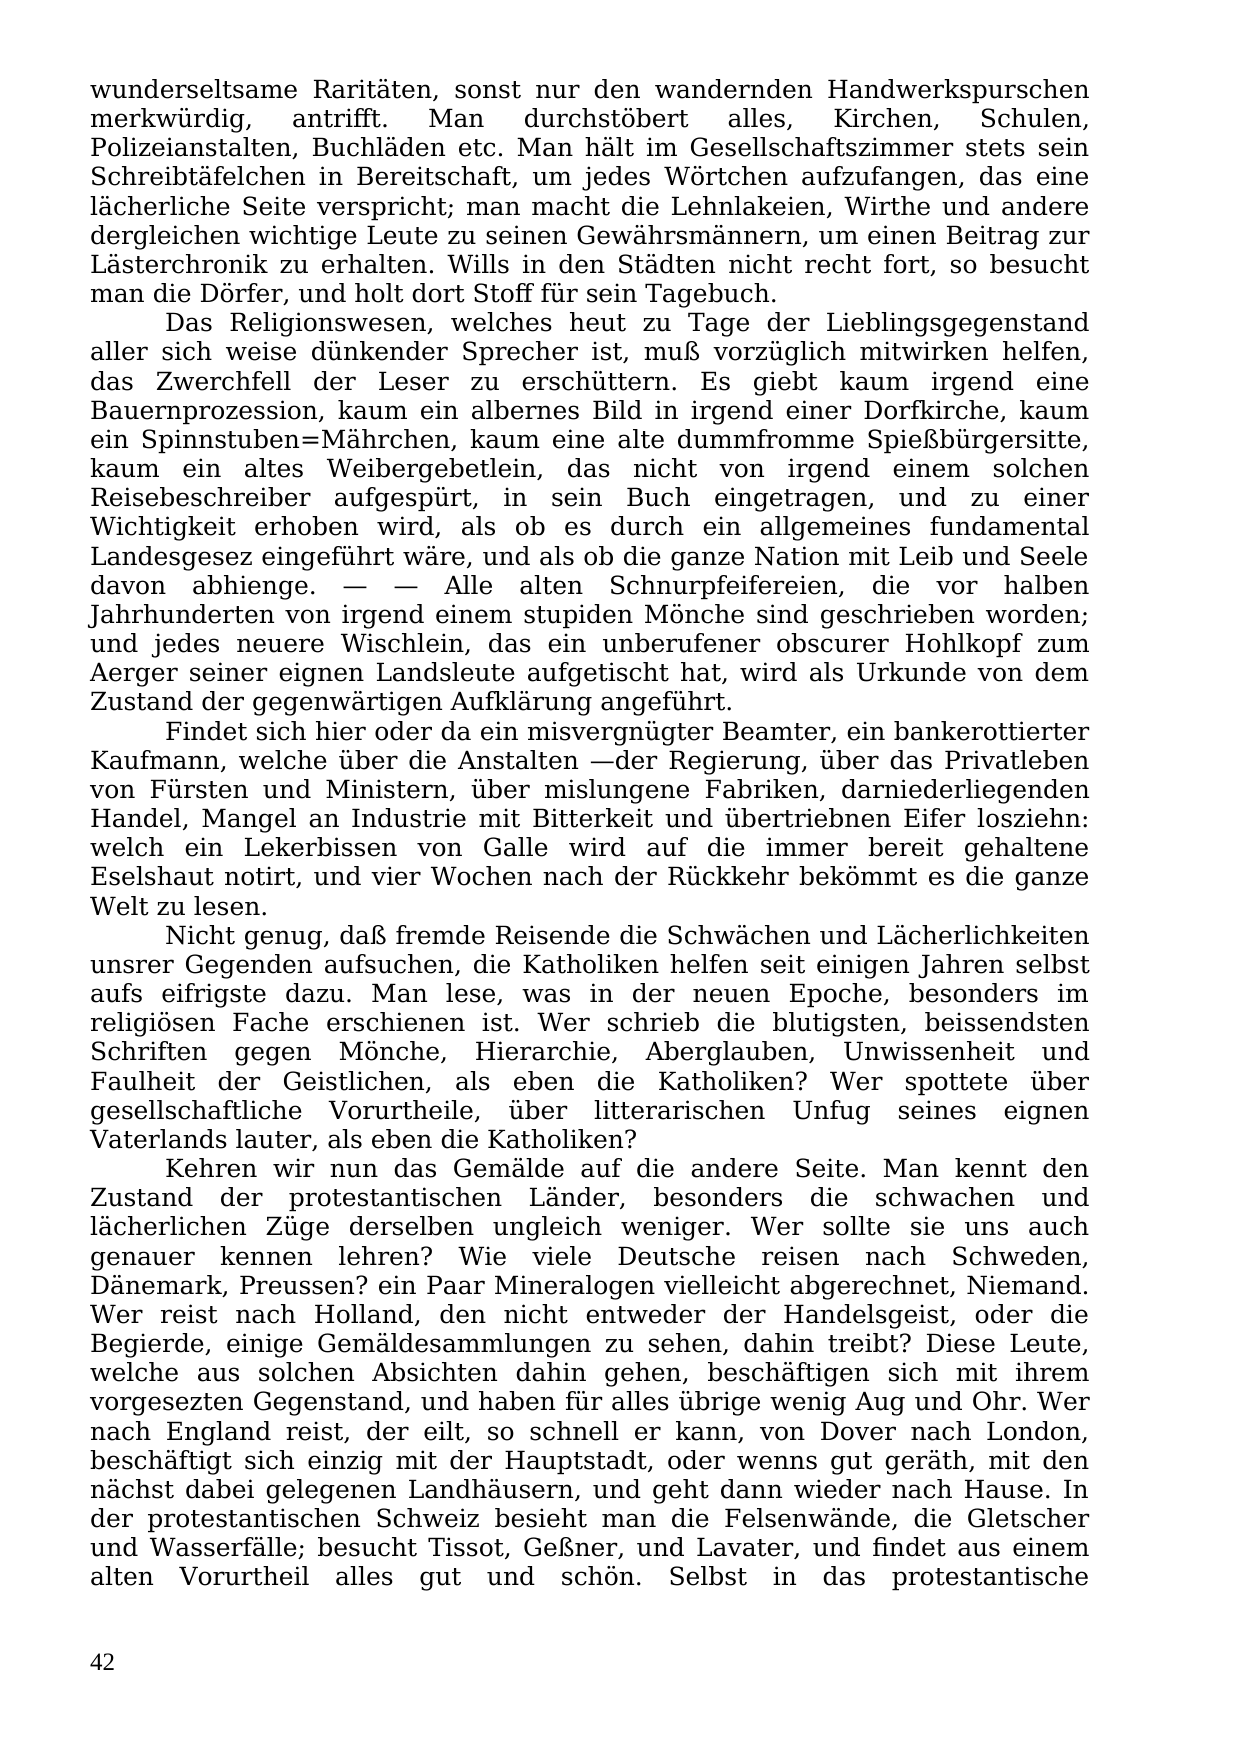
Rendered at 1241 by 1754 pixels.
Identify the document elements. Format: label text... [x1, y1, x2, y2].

text Das Religionswesen, welches heut zu Tage der Lieblingsgegenstand aller sich weise dünkender Sprecher ist, muß vorzüglich mitwirken helfen, das Zwerchfell der Leser zu erschüttern. Es giebt kaum irgend eine Bauernprozession, kaum ein albernes Bild in irgend einer Dorfkirche, kaum ein Spinnstuben=Mährchen, kaum eine alte dummfromme Spießbürgersitte, kaum ein altes Weibergebetlein, das nicht von irgend einem solchen Reisebeschreiber aufgespürt, in sein Buch eingetragen, und zu einer Wichtigkeit erhoben wird, als ob es durch ein allgemeines fundamental Landesgesez eingeführt wäre, und als ob die ganze Nation mit Leib und Seele davon abhienge. — — Alle alten Schnurpfeifereien, die vor halben Jahrhunderten von irgend einem stupiden Mönche sind geschrieben worden; und jedes neuere Wischlein, das ein unberufener obscurer Hohlkopf zum Aerger seiner eignen Landsleute aufgetischt hat, wird als Urkunde von dem Zustand der gegenwärtigen Aufklärung angeführt. [90, 308, 1091, 717]
text Kehren wir nun das Gemälde auf die andere Seite. Man kennt den Zustand der protestantischen Länder, besonders die schwachen und lächerlichen Züge derselben ungleich weniger. Wer sollte sie uns auch genauer kennen lehren? Wie viele Deutsche reisen nach Schweden, Dänemark, Preussen? ein Paar Mineralogen vielleicht abgerechnet, Niemand. Wer reist nach Holland, den nicht entweder der Handelsgeist, oder die Begierde, einige Gemäldesammlungen zu sehen, dahin treibt? Diese Leute, welche aus solchen Absichten dahin gehen, beschäftigen sich mit ihrem vorgesezten Gegenstand, und haben für alles übrige wenig Aug und Ohr. Wer nach England reist, der eilt, so schnell er kann, von Dover nach London, beschäftigt sich einzig mit der Hauptstadt, oder wenns gut geräth, mit den nächst dabei gelegenen Landhäusern, und geht dann wieder nach Hause. In der protestantischen Schweiz besieht man die Felsenwände, die Gletscher und Wasserfälle; besucht Tissot, Geßner, und Lavater, und findet aus einem alten Vorurtheil alles gut und schön. Selbst in das protestantische [90, 1154, 1091, 1592]
text Findet sich hier oder da ein misvergnügter Beamter, ein bankerottierter Kaufmann, welche über die Anstalten —der Regierung, über das Privatleben von Fürsten und Ministern, über mislungene Fabriken, darniederliegenden Handel, Mangel an Industrie mit Bitterkeit und übertriebnen Eifer losziehn: welch ein Lekerbissen von Galle wird auf die immer bereit gehaltene Eselshaut notirt, und vier Wochen nach der Rückkehr bekömmt es die ganze Welt zu lesen. [90, 717, 1091, 921]
text Nicht genug, daß fremde Reisende die Schwächen und Lächerlichkeiten unsrer Gegenden aufsuchen, die Katholiken helfen seit einigen Jahren selbst aufs eifrigste dazu. Man lese, was in der neuen Epoche, besonders im religiösen Fache erschienen ist. Wer schrieb die blutigsten, beissendsten Schriften gegen Mönche, Hierarchie, Aberglauben, Unwissenheit und Faulheit der Geistlichen, als eben die Katholiken? Wer spottete über gesellschaftliche Vorurtheile, über litterarischen Unfug seines eignen Vaterlands lauter, als eben die Katholiken? [90, 921, 1091, 1154]
text wunderseltsame Raritäten, sonst nur den wandernden Handwerkspurschen merkwürdig, antrifft. Man durchstöbert alles, Kirchen, Schulen, Polizeianstalten, Buchläden etc. Man hält im Gesellschaftszimmer stets sein Schreibtäfelchen in Bereitschaft, um jedes Wörtchen aufzufangen, das eine lächerliche Seite verspricht; man macht die Lehnlakeien, Wirthe und andere dergleichen wichtige Leute zu seinen Gewährsmännern, um einen Beitrag zur Lästerchronik zu erhalten. Wills in den Städten nicht recht fort, so besucht man die Dörfer, und holt dort Stoff für sein Tagebuch. [90, 75, 1091, 308]
